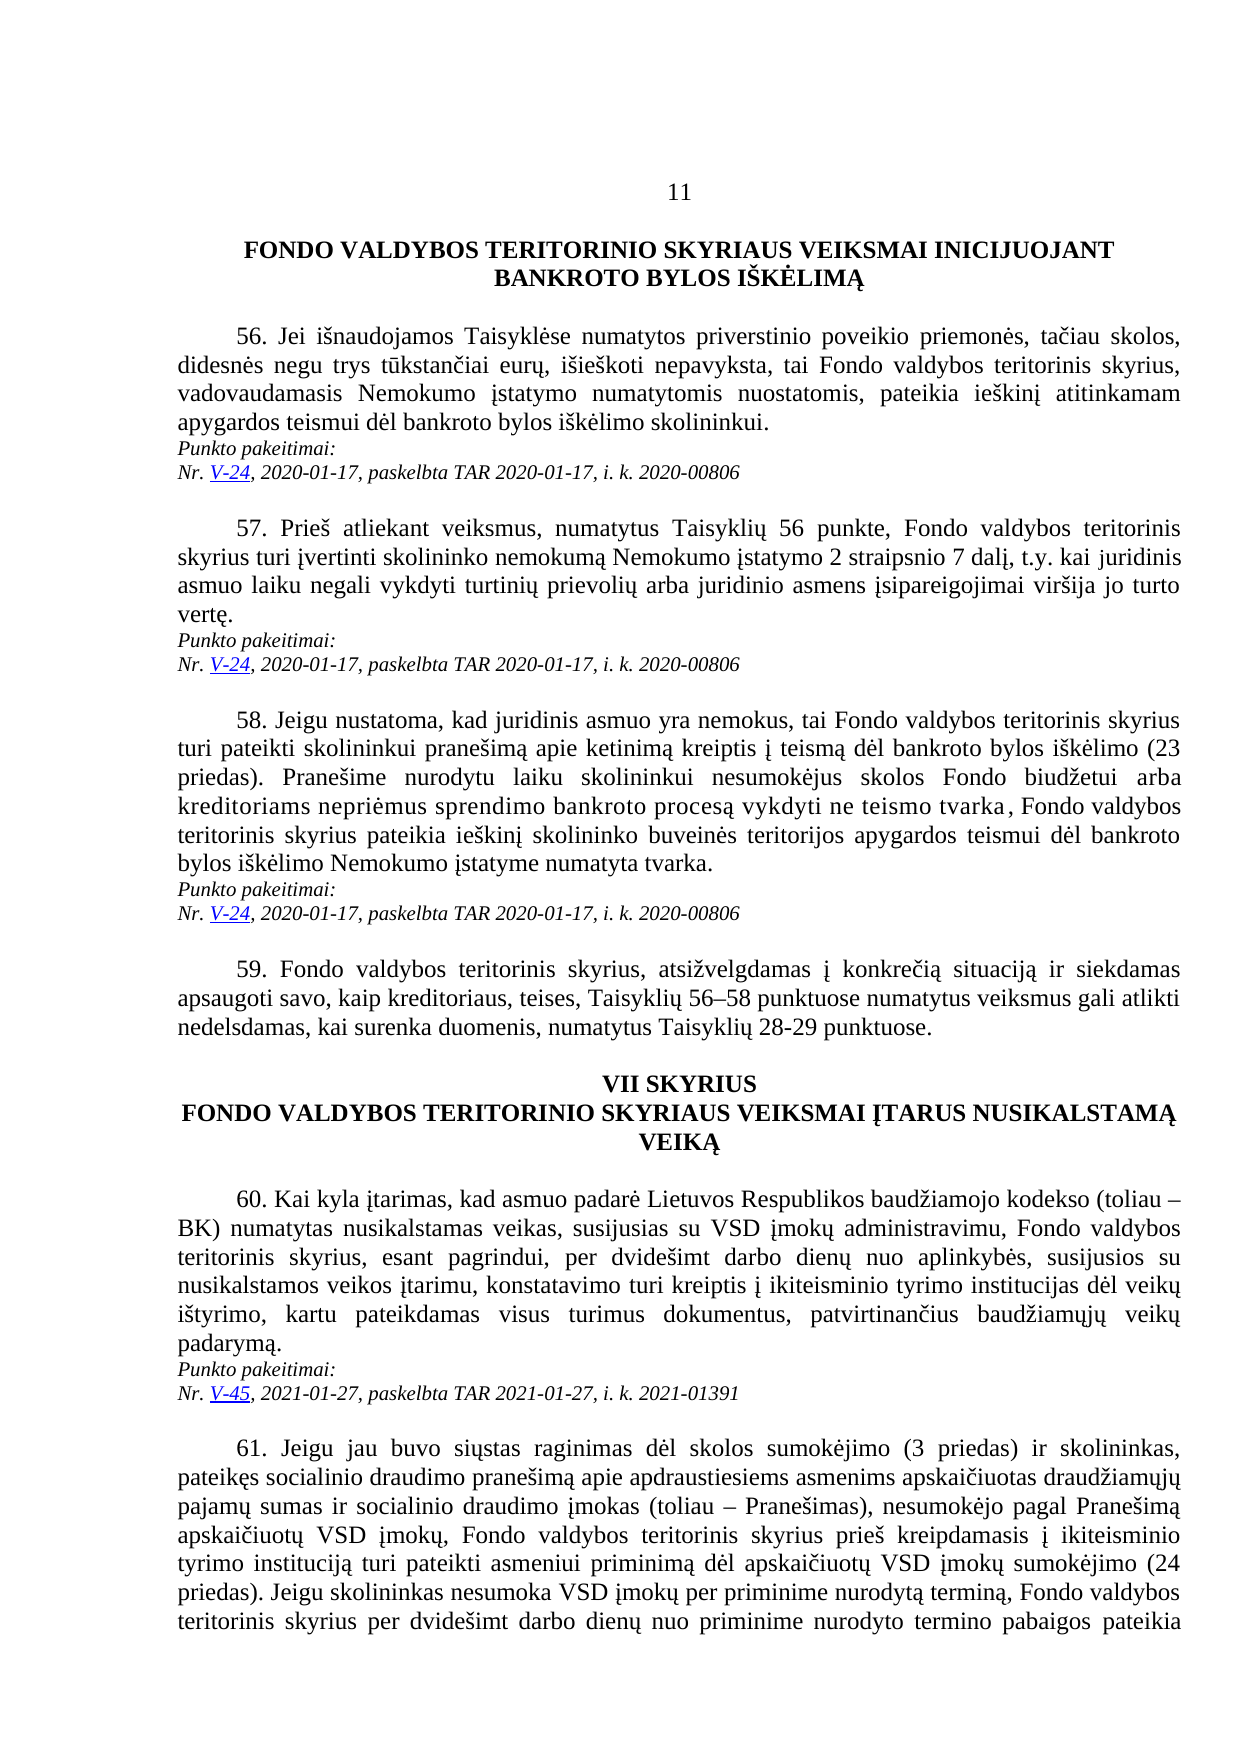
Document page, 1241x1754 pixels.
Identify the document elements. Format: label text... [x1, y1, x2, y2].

text 58. Jeigu nustatoma, kad juridinis asmuo yra nemokus, tai Fondo valdybos teritorinis skyrius turi pateikti skolininkui pranešimą apie ketinimą kreiptis į teismą dėl bankroto bylos iškėlimo (23 priedas). Pranešime nurodytu laiku skolininkui nesumokėjus skolos Fondo biudžetui arba kreditoriams nepriėmus sprendimo bankroto procesą vykdyti ne teismo tvarka, Fondo valdybos teritorinis skyrius pateikia ieškinį skolininko buveinės teritorijos apygardos teismui dėl bankroto bylos iškėlimo Nemokumo įstatyme numatyta tvarka. [177, 705, 1181, 877]
text FONDO VALDYBOS TERITORINIO SKYRIAUS VEIKSMAI ĮTARUS NUSIKALSTAMĄ VEIKĄ [177, 1098, 1181, 1155]
text Nr. V-24, 2020-01-17, paskelbta TAR 2020-01-17, i. k. 2020-00806 [177, 901, 1181, 925]
text VII SKYRIUS [177, 1069, 1181, 1098]
text Punkto pakeitimai: [177, 1357, 1181, 1381]
text 61. Jeigu jau buvo siųstas raginimas dėl skolos sumokėjimo (3 priedas) ir skolininkas, pateikęs socialinio draudimo pranešimą apie apdraustiesiems asmenims apskaičiuotas draudžiamųjų pajamų sumas ir socialinio draudimo įmokas (toliau – Pranešimas), nesumokėjo pagal Pranešimą apskaičiuotų VSD įmokų, Fondo valdybos teritorinis skyrius prieš kreipdamasis į ikiteisminio tyrimo instituciją turi pateikti asmeniui priminimą dėl apskaičiuotų VSD įmokų sumokėjimo (24 priedas). Jeigu skolininkas nesumoka VSD įmokų per priminime nurodytą terminą, Fondo valdybos teritorinis skyrius per dvidešimt darbo dienų nuo priminime nurodyto termino pabaigos pateikia [177, 1433, 1181, 1635]
text Punkto pakeitimai: [177, 436, 1181, 460]
text 56. Jei išnaudojamos Taisyklėse numatytos priverstinio poveikio priemonės, tačiau skolos, didesnės negu trys tūkstančiai eurų, išieškoti nepavyksta, tai Fondo valdybos teritorinis skyrius, vadovaudamasis Nemokumo įstatymo numatytomis nuostatomis, pateikia ieškinį atitinkamam apygardos teismui dėl bankroto bylos iškėlimo skolininkui. [177, 321, 1181, 436]
text Nr. V-45, 2021-01-27, paskelbta TAR 2021-01-27, i. k. 2021-01391 [177, 1381, 1181, 1405]
text Punkto pakeitimai: [177, 628, 1181, 652]
text 59. Fondo valdybos teritorinis skyrius, atsižvelgdamas į konkrečią situaciją ir siekdamas apsaugoti savo, kaip kreditoriaus, teises, Taisyklių 56–58 punktuose numatytus veiksmus gali atlikti nedelsdamas, kai surenka duomenis, numatytus Taisyklių 28-29 punktuose. [177, 954, 1181, 1040]
text Nr. V-24, 2020-01-17, paskelbta TAR 2020-01-17, i. k. 2020-00806 [177, 652, 1181, 676]
text 57. Prieš atliekant veiksmus, numatytus Taisyklių 56 punkte, Fondo valdybos teritorinis skyrius turi įvertinti skolininko nemokumą Nemokumo įstatymo 2 straipsnio 7 dalį, t.y. kai juridinis asmuo laiku negali vykdyti turtinių prievolių arba juridinio asmens įsipareigojimai viršija jo turto vertę. [177, 513, 1181, 628]
text Punkto pakeitimai: [177, 877, 1181, 901]
text FONDO VALDYBOS TERITORINIO SKYRIAUS VEIKSMAI INICIJUOJANT BANKROTO BYLOS IŠKĖLIMĄ [177, 235, 1181, 292]
text Nr. V-24, 2020-01-17, paskelbta TAR 2020-01-17, i. k. 2020-00806 [177, 460, 1181, 484]
text 60. Kai kyla įtarimas, kad asmuo padarė Lietuvos Respublikos baudžiamojo kodekso (toliau – BK) numatytas nusikalstamas veikas, susijusias su VSD įmokų administravimu, Fondo valdybos teritorinis skyrius, esant pagrindui, per dvidešimt darbo dienų nuo aplinkybės, susijusios su nusikalstamos veikos įtarimu, konstatavimo turi kreiptis į ikiteisminio tyrimo institucijas dėl veikų ištyrimo, kartu pateikdamas visus turimus dokumentus, patvirtinančius baudžiamųjų veikų padarymą. [177, 1184, 1181, 1357]
